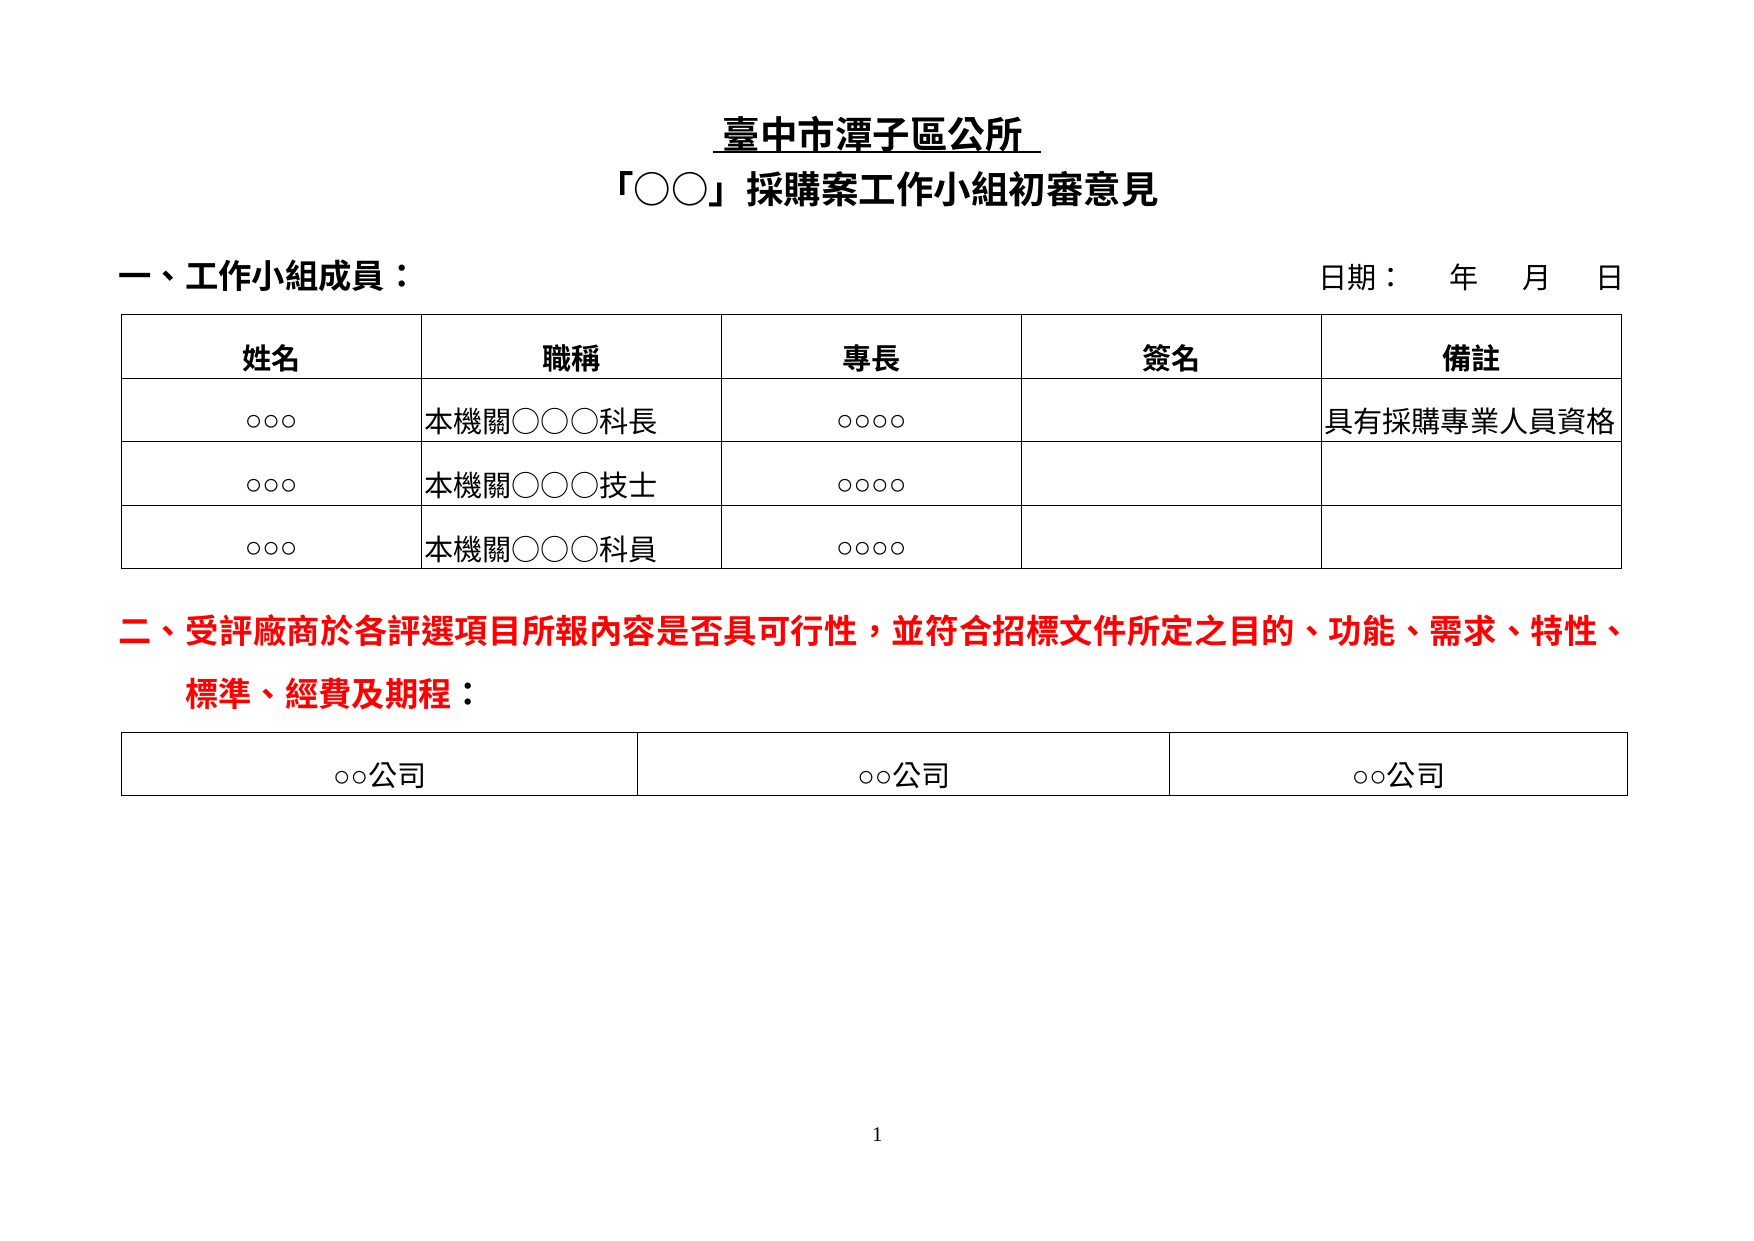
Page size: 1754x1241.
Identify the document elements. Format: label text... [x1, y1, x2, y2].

table_cell ○○○○ [722, 379, 1021, 441]
text 一、工作小組成員： 日期： 年 月 日 [118, 233, 1636, 295]
table_cell 本機關○○○技士 [422, 442, 721, 504]
text 臺中市潭子區公所 [118, 105, 1636, 159]
table_header ○○公司 [1170, 733, 1627, 795]
table_header 姓名 [122, 315, 421, 377]
table_cell [1022, 506, 1321, 568]
table_header 備註 [1322, 315, 1621, 377]
table_cell 本機關○○○科長 [422, 379, 721, 441]
table_cell [1322, 442, 1621, 504]
table_cell [1322, 506, 1621, 568]
table_header 專長 [722, 315, 1021, 377]
table_header 簽名 [1022, 315, 1321, 377]
table_cell ○○○ [122, 442, 421, 504]
table_header 職稱 [422, 315, 721, 377]
text 二、受評廠商於各評選項目所報內容是否具可行性，並符合招標文件所定之目的、功能、需求、特性、標準、經費及期程： [118, 588, 1636, 713]
table_cell 本機關○○○科員 [422, 506, 721, 568]
table_cell ○○○○ [722, 442, 1021, 504]
table_cell ○○○ [122, 506, 421, 568]
table_cell ○○○ [122, 379, 421, 441]
table_cell 具有採購專業人員資格 [1322, 379, 1621, 441]
table_header ○○公司 [122, 733, 637, 795]
table_cell [1022, 442, 1321, 504]
table_header ○○公司 [638, 733, 1169, 795]
text 「○○」採購案工作小組初審意見 [118, 159, 1636, 214]
table_cell [1022, 379, 1321, 441]
table_cell ○○○○ [722, 506, 1021, 568]
